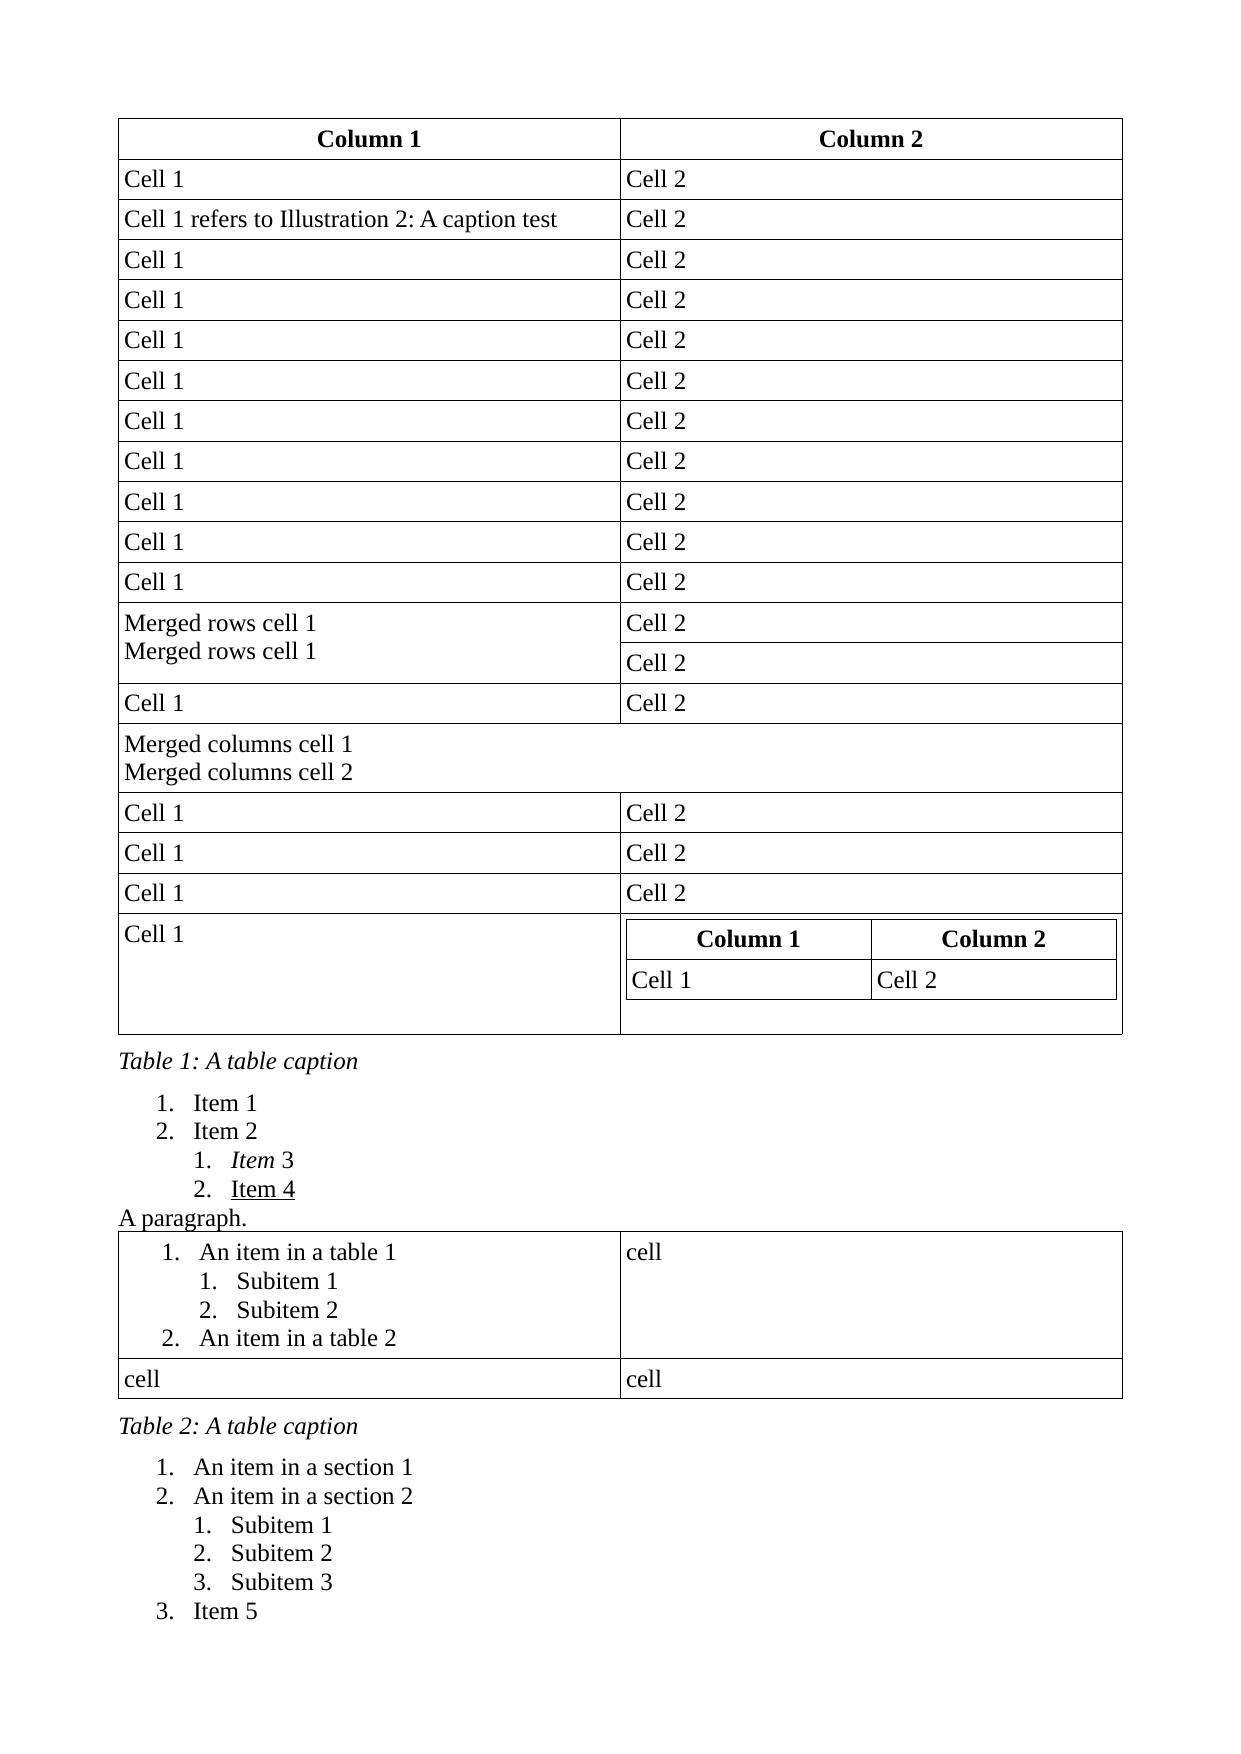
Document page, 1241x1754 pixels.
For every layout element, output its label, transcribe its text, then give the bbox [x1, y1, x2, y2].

list Subitem 3 [193, 1567, 1122, 1596]
list An item in a section 1 [156, 1452, 1122, 1481]
table_cell Cell 2 [621, 361, 1122, 400]
table_cell Cell 1 [119, 240, 620, 279]
table_cell Cell 2 [621, 833, 1122, 872]
list Item 5 [156, 1596, 1122, 1625]
table_cell Cell 1 [119, 361, 620, 400]
table_cell Cell 2 [621, 482, 1122, 521]
table_cell Cell 2 [621, 280, 1122, 320]
table_cell Cell 1 [119, 914, 620, 1034]
table_cell Cell 1 [119, 793, 620, 832]
table_cell Cell 1 [627, 960, 871, 999]
table_cell cell [621, 1359, 1122, 1398]
table_cell Cell 1 [119, 321, 620, 360]
table_cell Cell 2 [621, 401, 1122, 441]
table_cell Merged rows cell 1 Merged rows cell 1 [119, 603, 620, 682]
table_cell Cell 1 [119, 160, 620, 199]
table_cell Cell 2 [621, 643, 1122, 682]
table_cell Cell 1 [119, 563, 620, 602]
list Item 4 [193, 1174, 1122, 1203]
table_header Column 2 [872, 920, 1116, 959]
list An item in a section 2 [156, 1481, 1122, 1510]
table_cell Cell 2 [621, 563, 1122, 602]
table_cell Cell 1 [119, 280, 620, 320]
table_cell Cell 2 [621, 442, 1122, 481]
table_cell Cell 2 [621, 200, 1122, 239]
table_cell Cell 1 [119, 442, 620, 481]
table_header An item in a table 1 Subitem 1 Subitem 2 An item in a table 2 [119, 1232, 620, 1358]
table_cell Cell 2 [621, 321, 1122, 360]
table_cell Cell 2 [621, 522, 1122, 562]
table_cell cell [119, 1359, 620, 1398]
table_cell Cell 1 refers to Illustration 2: A caption test [119, 200, 620, 239]
table_cell Cell 1 [119, 874, 620, 913]
table_cell Cell 1 [119, 684, 620, 723]
table_header Column 1 [627, 920, 871, 959]
table_cell Cell 2 [621, 874, 1122, 913]
table_cell Cell 2 [621, 603, 1122, 642]
table_cell Cell 2 [621, 793, 1122, 832]
table_cell Cell 2 [621, 160, 1122, 199]
table_cell Cell 2 [621, 240, 1122, 279]
list Item 2 [156, 1116, 1122, 1145]
list Subitem 2 [193, 1538, 1122, 1567]
table_cell Cell 2 [621, 684, 1122, 723]
list Item 3 [193, 1145, 1122, 1174]
table_header Column 1 [119, 119, 620, 158]
text Table 1: A table caption [118, 1046, 1122, 1075]
table_cell Cell 1 [119, 522, 620, 562]
table_header cell [621, 1232, 1122, 1358]
table_header Column 2 [621, 119, 1122, 158]
list Item 1 [156, 1088, 1122, 1116]
table_cell Merged columns cell 1 Merged columns cell 2 [119, 724, 1122, 792]
table_cell Cell 2 [872, 960, 1116, 999]
table_cell Cell 1 [119, 401, 620, 441]
table_cell Cell 1 [119, 833, 620, 872]
list Subitem 1 [193, 1510, 1122, 1538]
text Table 2: A table caption [118, 1411, 1122, 1440]
text A paragraph. [118, 1203, 1122, 1231]
table_cell [621, 914, 1122, 1034]
table_cell Cell 1 [119, 482, 620, 521]
